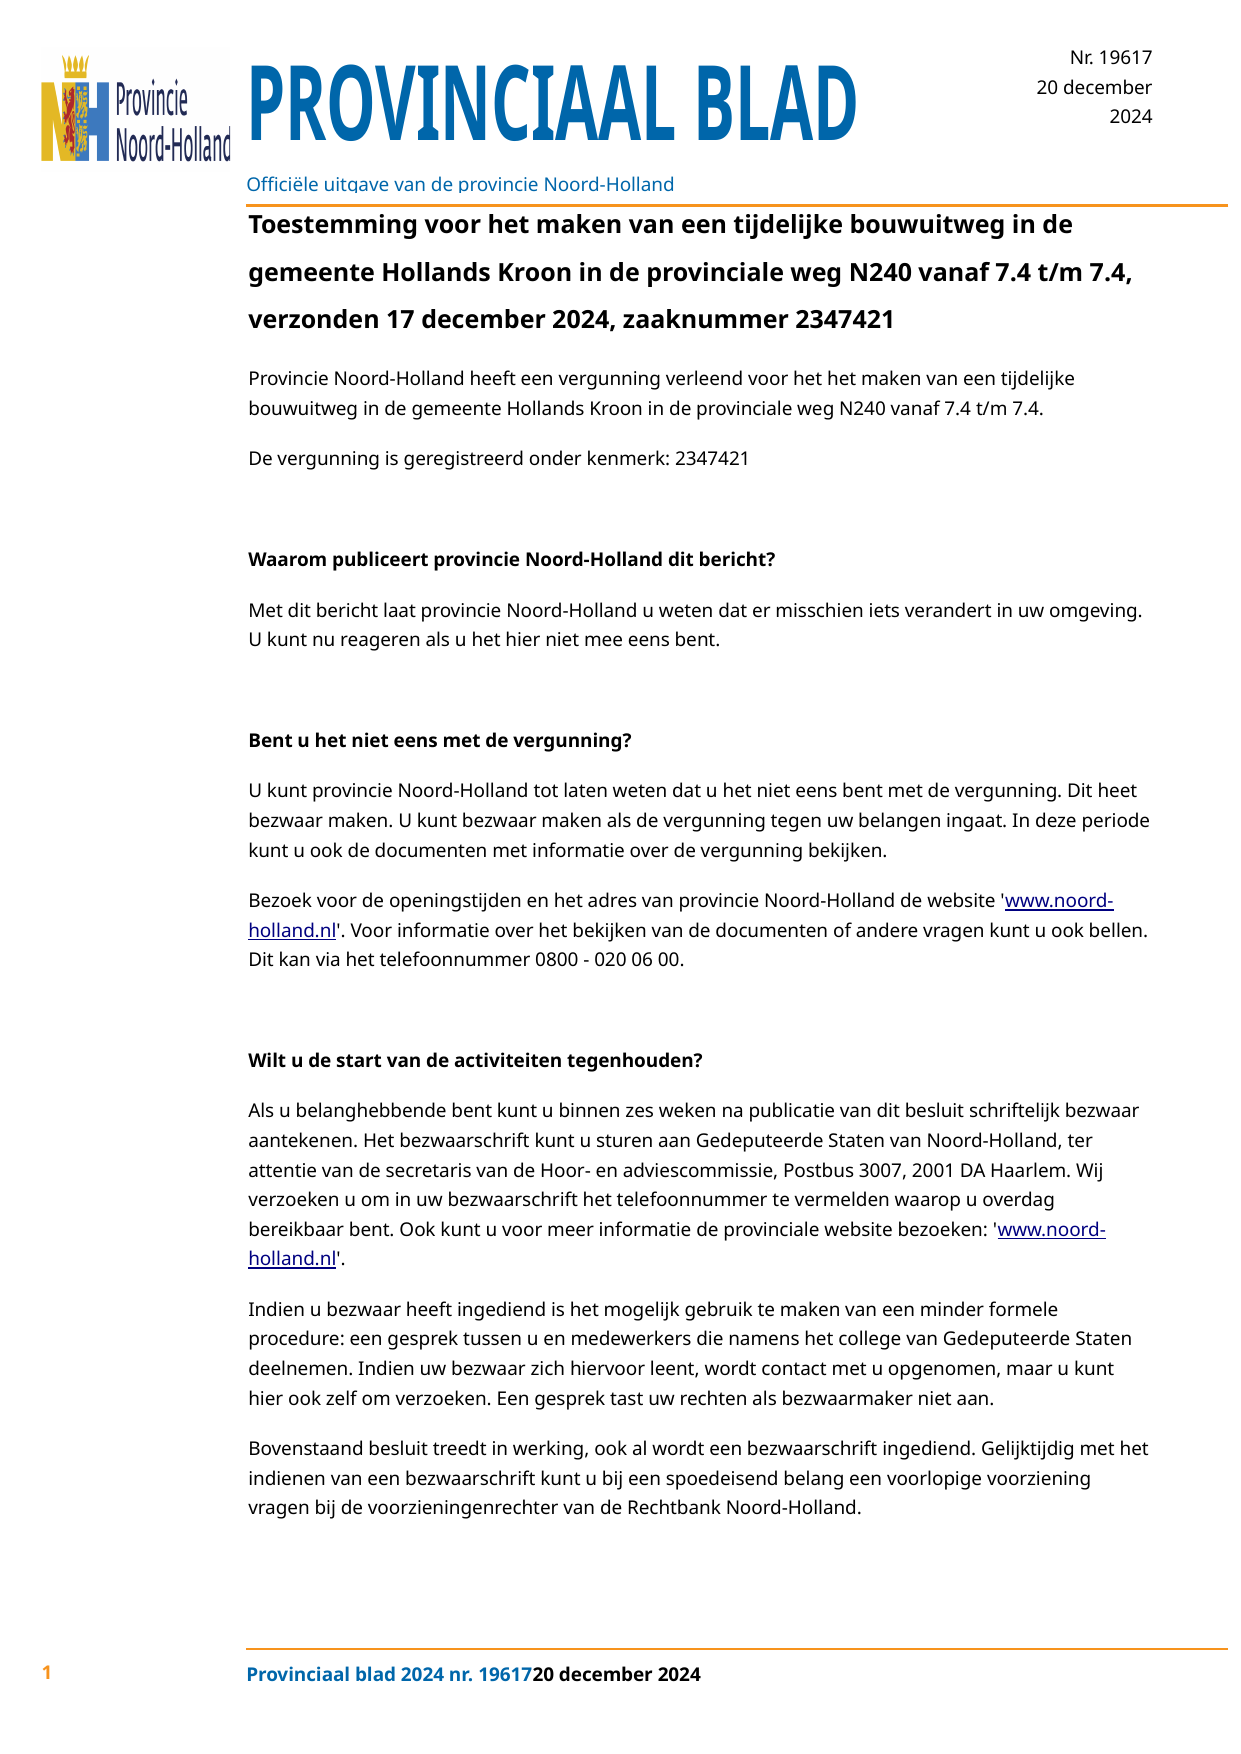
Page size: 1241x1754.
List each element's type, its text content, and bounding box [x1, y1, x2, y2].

text Provincie Noord-Holland heeft een vergunning verleend voor het het maken van een tijdelijke bouwuitweg in de gemeente Hollands Kroon in de provinciale weg N240 vanaf 7.4 t/m 7.4. [248, 366, 1152, 421]
text Als u belanghebbende bent kunt u binnen zes weken na publicatie van dit besluit schriftelijk bezwaar aantekenen. Het bezwaarschrift kunt u sturen aan Gedeputeerde Staten van Noord-Holland, ter attentie van de secretaris van de Hoor- en adviescommissie, Postbus 3007, 2001 DA Haarlem. Wij verzoeken u om in uw bezwaarschrift het telefoonnummer te vermelden waarop u overdag bereikbaar bent. Ook kunt u voor meer informatie de provinciale website bezoeken: 'www.noord-holland.nl'. [248, 1098, 1152, 1271]
text De vergunning is geregistreerd onder kenmerk: 2347421 [248, 446, 1152, 471]
text U kunt provincie Noord-Holland tot laten weten dat u het niet eens bent met de vergunning. Dit heet bezwaar maken. U kunt bezwaar maken als de vergunning tegen uw belangen ingaat. In deze periode kunt u ook de documenten met informatie over de vergunning bekijken. [248, 778, 1152, 862]
text Bezoek voor de openingstijden en het adres van provincie Noord-Holland de website 'www.noord-holland.nl'. Voor informatie over het bekijken van de documenten of andere vragen kunt u ook bellen. Dit kan via het telefoonnummer 0800 - 020 06 00. [248, 887, 1152, 972]
text Indien u bezwaar heeft ingediend is het mogelijk gebruik te maken van een minder formele procedure: een gesprek tussen u en medewerkers die namens het college van Gedeputeerde Staten deelnemen. Indien uw bezwaar zich hiervoor leent, wordt contact met u opgenomen, maar u kunt hier ook zelf om verzoeken. Een gesprek tast uw rechten als bezwaarmaker niet aan. [248, 1296, 1152, 1410]
text Waarom publiceert provincie Noord-Holland dit bericht? [248, 546, 1152, 572]
text Bent u het niet eens met de vergunning? [248, 727, 1152, 753]
text Met dit bericht laat provincie Noord-Holland u weten dat er misschien iets verandert in uw omgeving. U kunt nu reageren als u het hier niet mee eens bent. [248, 597, 1152, 652]
text Wilt u de start van de activiteiten tegenhouden? [248, 1047, 1152, 1073]
picture [41, 47, 231, 172]
text Bovenstaand besluit treedt in werking, ook al wordt een bezwaarschrift ingediend. Gelijktijdig met het indienen van een bezwaarschrift kunt u bij een spoedeisend belang een voorlopige voorziening vragen bij de voorzieningenrechter van de Rechtbank Noord-Holland. [248, 1435, 1152, 1520]
text Toestemming voor het maken van een tijdelijke bouwuitweg in de gemeente Hollands Kroon in de provinciale weg N240 vanaf 7.4 t/m 7.4, verzonden 17 december 2024, zaaknummer 2347421 [248, 207, 1152, 336]
